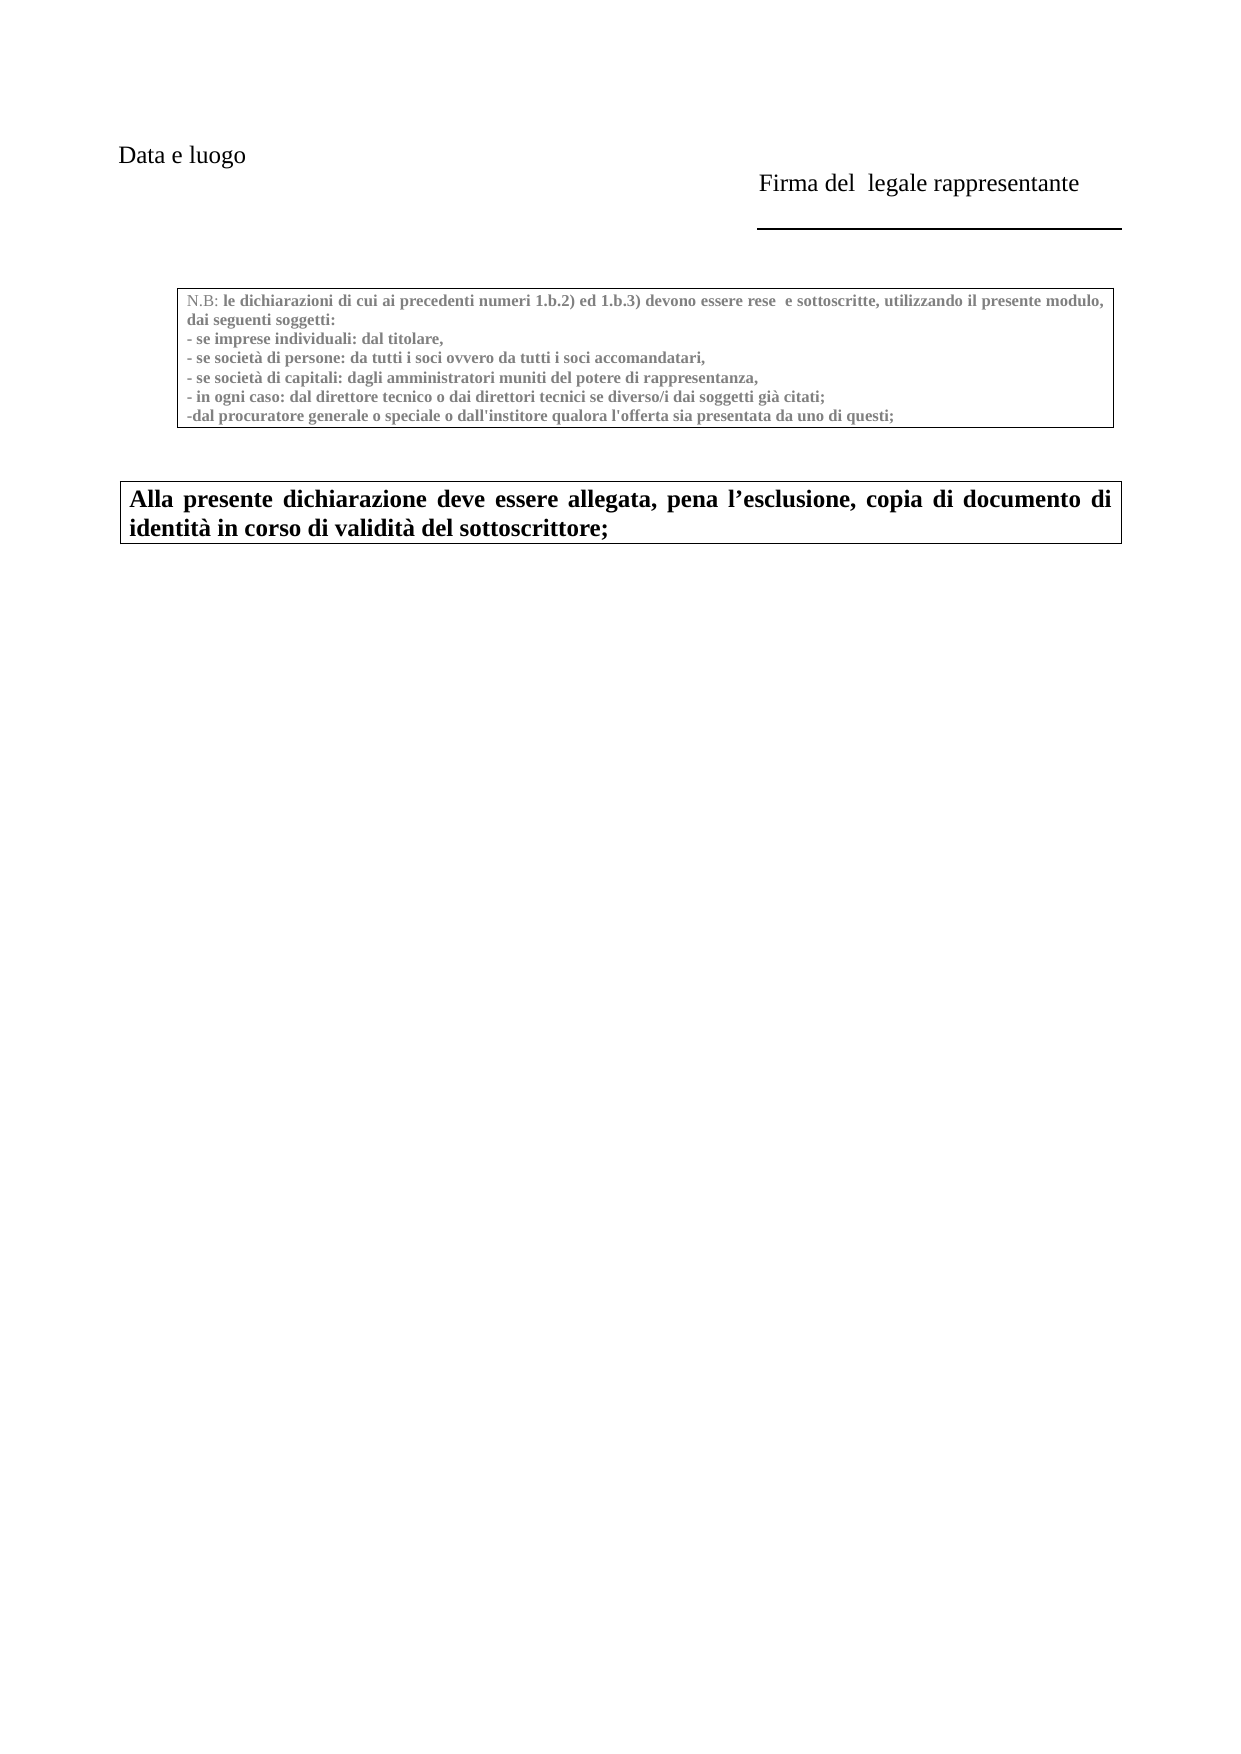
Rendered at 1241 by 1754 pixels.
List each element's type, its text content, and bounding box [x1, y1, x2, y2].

text -dal procuratore generale o speciale o dall'institore qualora l'offerta sia presentata da uno di questi; [178, 403, 1113, 427]
text - se società di persone: da tutti i soci ovvero da tutti i soci accomandatari, [178, 345, 1113, 364]
text - se società di capitali: dagli amministratori muniti del potere di rappresentanza, [178, 364, 1113, 383]
text Firma del legale rappresentante [709, 168, 1122, 197]
text - in ogni caso: dal direttore tecnico o dai direttori tecnici se diverso/i dai soggetti già citati; [178, 383, 1113, 403]
text Data e luogo [118, 140, 1122, 168]
text - se imprese individuali: dal titolare, [178, 326, 1113, 345]
text Alla presente dichiarazione deve essere allegata, pena l’esclusione, copia di documento di identità in corso di validità del sottoscrittore; [121, 482, 1121, 543]
text N.B: le dichiarazioni di cui ai precedenti numeri 1.b.2) ed 1.b.3) devono essere rese e sottoscritte, utilizzando il presente modulo, dai seguenti soggetti: [178, 289, 1113, 326]
